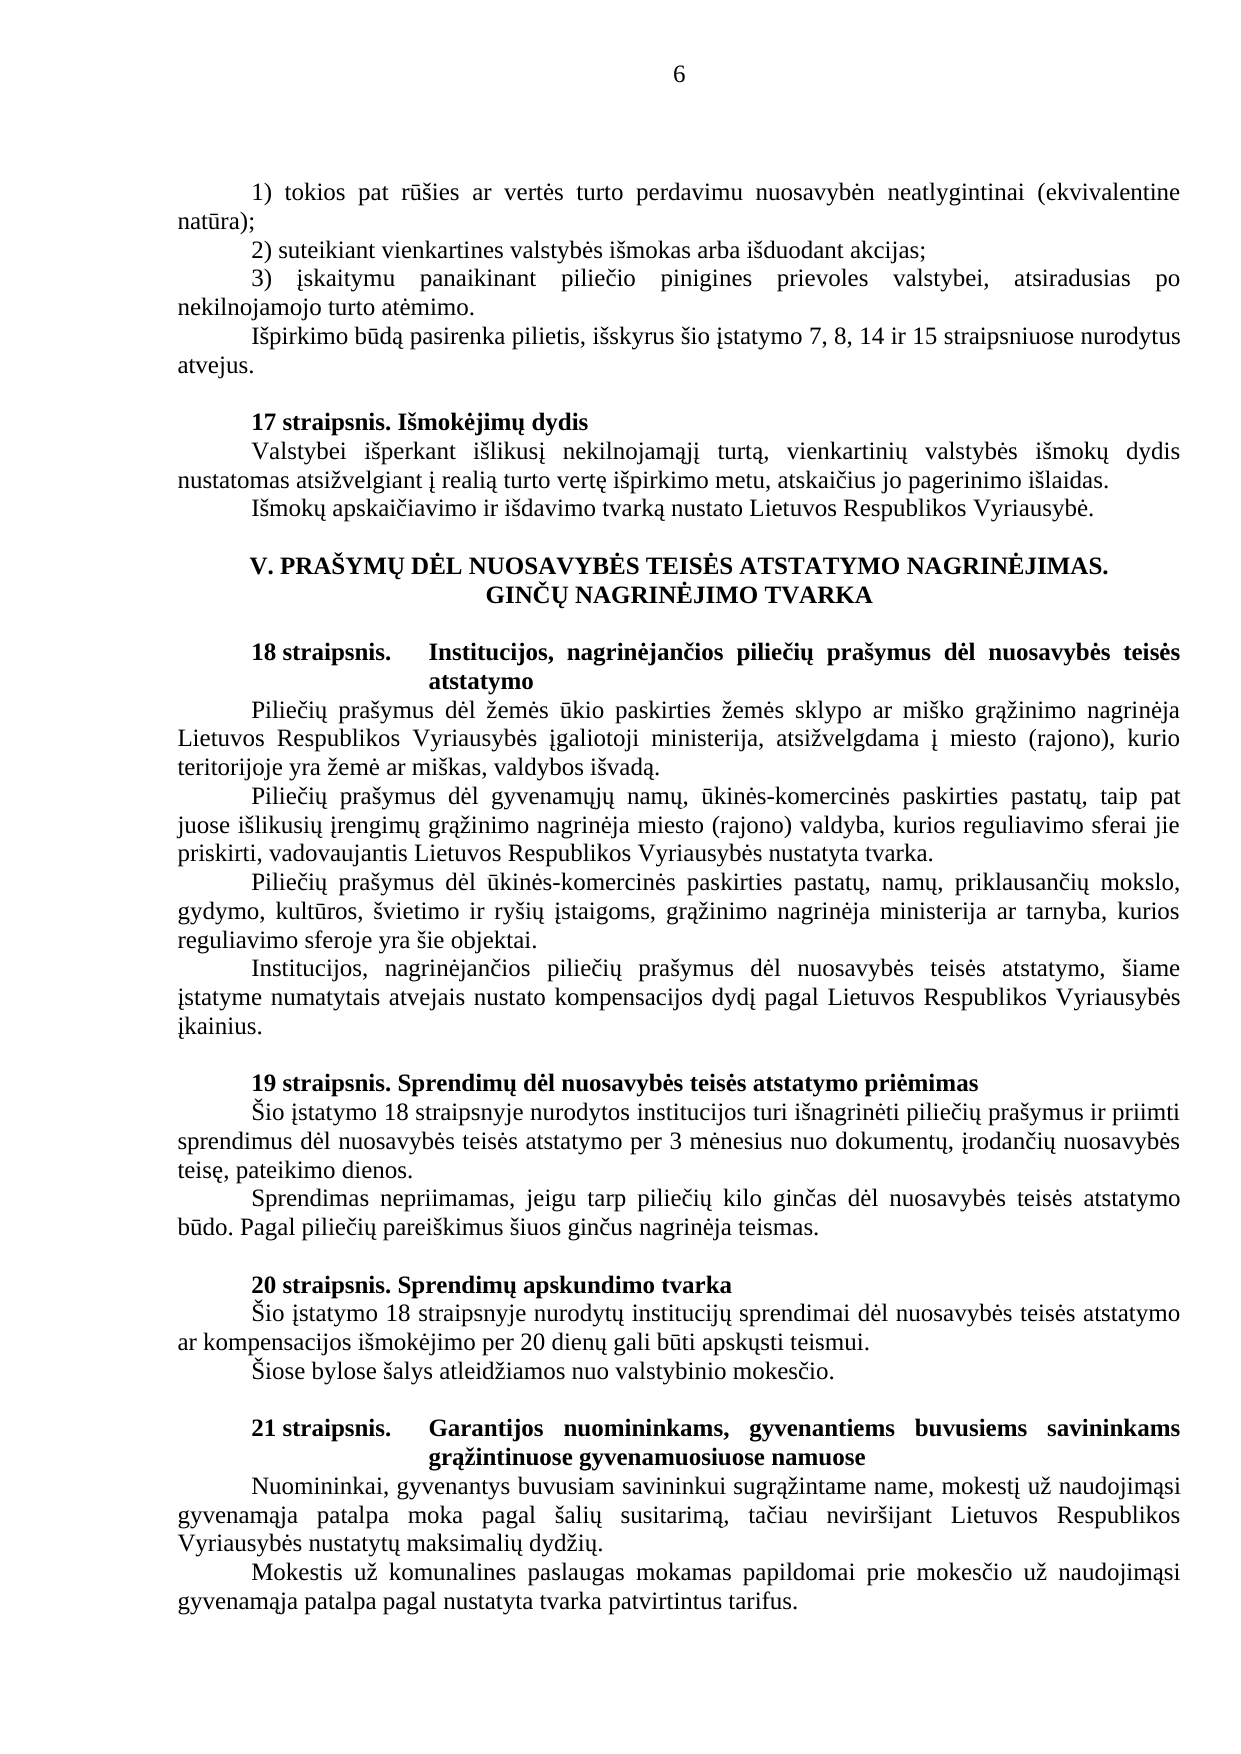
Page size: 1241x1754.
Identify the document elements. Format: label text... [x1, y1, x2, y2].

text 2) suteikiant vienkartines valstybės išmokas arba išduodant akcijas; [177, 235, 1181, 263]
text Išmokų apskaičiavimo ir išdavimo tvarką nustato Lietuvos Respublikos Vyriausybė. [177, 493, 1181, 522]
text V. PRAŠYMŲ DĖL NUOSAVYBĖS TEISĖS ATSTATYMO NAGRINĖJIMAS. [177, 551, 1181, 580]
text 1) tokios pat rūšies ar vertės turto perdavimu nuosavybėn neatlygintinai (ekvivalentine natūra); [177, 177, 1181, 235]
text Piliečių prašymus dėl žemės ūkio paskirties žemės sklypo ar miško grąžinimo nagrinėja Lietuvos Respublikos Vyriausybės įgaliotoji ministerija, atsižvelgdama į miesto (rajono), kurio teritorijoje yra žemė ar miškas, valdybos išvadą. [177, 695, 1181, 781]
text Šiose bylose šalys atleidžiamos nuo valstybinio mokesčio. [177, 1356, 1181, 1385]
text 18 straipsnis. Institucijos, nagrinėjančios piliečių prašymus dėl nuosavybės teisės atstatymo [251, 637, 1181, 695]
text Piliečių prašymus dėl ūkinės-komercinės paskirties pastatų, namų, priklausančių mokslo, gydymo, kultūros, švietimo ir ryšių įstaigoms, grąžinimo nagrinėja ministerija ar tarnyba, kurios reguliavimo sferoje yra šie objektai. [177, 867, 1181, 953]
text Šio įstatymo 18 straipsnyje nurodytos institucijos turi išnagrinėti piliečių prašymus ir priimti sprendimus dėl nuosavybės teisės atstatymo per 3 mėnesius nuo dokumentų, įrodančių nuosavybės teisę, pateikimo dienos. [177, 1097, 1181, 1183]
text 19 straipsnis. Sprendimų dėl nuosavybės teisės atstatymo priėmimas [177, 1068, 1181, 1097]
text Sprendimas nepriimamas, jeigu tarp piliečių kilo ginčas dėl nuosavybės teisės atstatymo būdo. Pagal piliečių pareiškimus šiuos ginčus nagrinėja teismas. [177, 1183, 1181, 1241]
text Mokestis už komunalines paslaugas mokamas papildomai prie mokesčio už naudojimąsi gyvenamąja patalpa pagal nustatyta tvarka patvirtintus tarifus. [177, 1557, 1181, 1615]
text 21 straipsnis. Garantijos nuomininkams, gyvenantiems buvusiems savininkams grąžintinuose gyvenamuosiuose namuose [251, 1413, 1181, 1471]
text Išpirkimo būdą pasirenka pilietis, išskyrus šio įstatymo 7, 8, 14 ir 15 straipsniuose nurodytus atvejus. [177, 321, 1181, 378]
text 20 straipsnis. Sprendimų apskundimo tvarka [177, 1270, 1181, 1298]
text Nuomininkai, gyvenantys buvusiam savininkui sugrąžintame name, mokestį už naudojimąsi gyvenamąja patalpa moka pagal šalių susitarimą, tačiau neviršijant Lietuvos Respublikos Vyriausybės nustatytų maksimalių dydžių. [177, 1471, 1181, 1557]
text GINČŲ NAGRINĖJIMO TVARKA [177, 580, 1181, 608]
text Piliečių prašymus dėl gyvenamųjų namų, ūkinės-komercinės paskirties pastatų, taip pat juose išlikusių įrengimų grąžinimo nagrinėja miesto (rajono) valdyba, kurios reguliavimo sferai jie priskirti, vadovaujantis Lietuvos Respublikos Vyriausybės nustatyta tvarka. [177, 781, 1181, 867]
text 17 straipsnis. Išmokėjimų dydis [177, 407, 1181, 436]
text Valstybei išperkant išlikusį nekilnojamąjį turtą, vienkartinių valstybės išmokų dydis nustatomas atsižvelgiant į realią turto vertę išpirkimo metu, atskaičius jo pagerinimo išlaidas. [177, 436, 1181, 493]
text Šio įstatymo 18 straipsnyje nurodytų institucijų sprendimai dėl nuosavybės teisės atstatymo ar kompensacijos išmokėjimo per 20 dienų gali būti apskųsti teismui. [177, 1298, 1181, 1356]
text 3) įskaitymu panaikinant piliečio pinigines prievoles valstybei, atsiradusias po nekilnojamojo turto atėmimo. [177, 263, 1181, 321]
text Institucijos, nagrinėjančios piliečių prašymus dėl nuosavybės teisės atstatymo, šiame įstatyme numatytais atvejais nustato kompensacijos dydį pagal Lietuvos Respublikos Vyriausybės įkainius. [177, 953, 1181, 1040]
